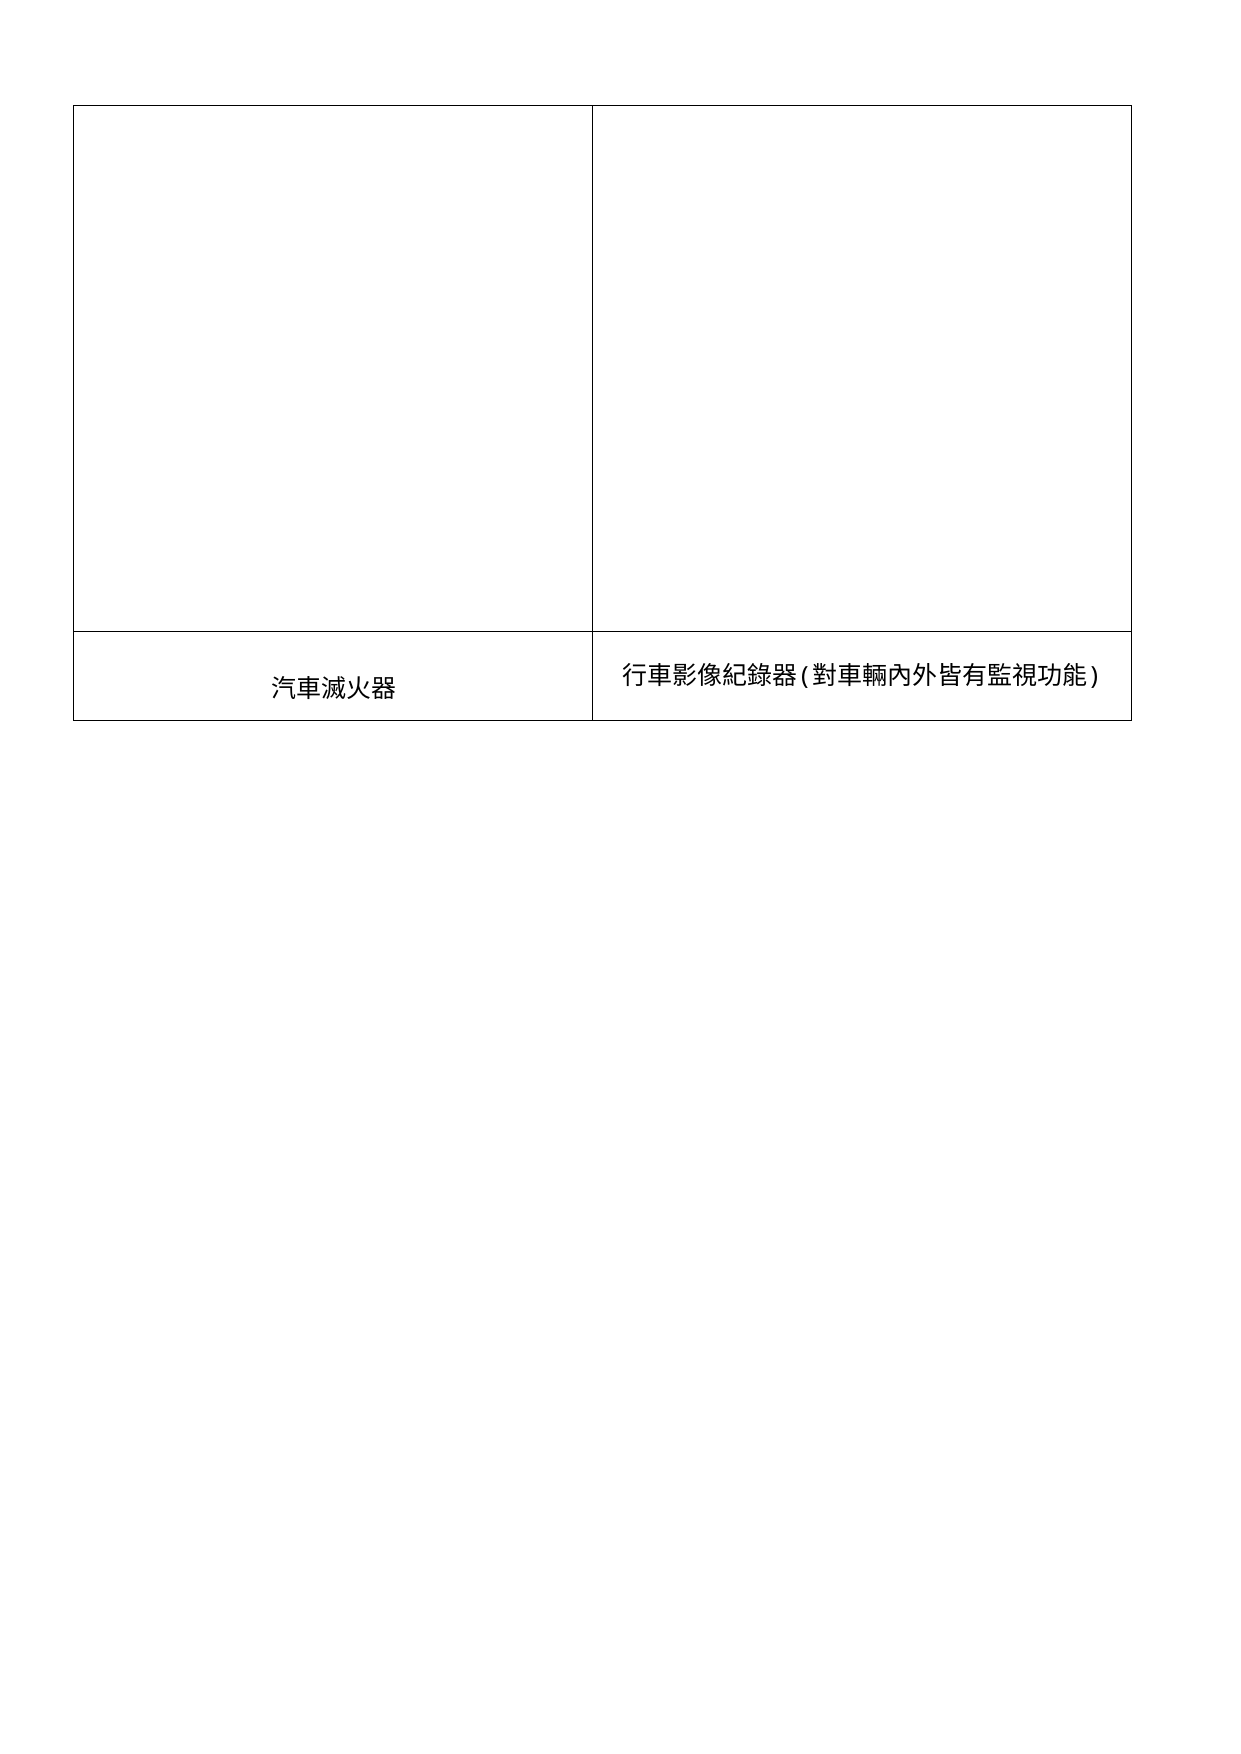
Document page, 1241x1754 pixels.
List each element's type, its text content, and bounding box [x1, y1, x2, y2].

table_cell 行車影像紀錄器(對車輛內外皆有監視功能) [593, 632, 1131, 719]
table_cell [593, 106, 1131, 631]
table_cell 汽車滅火器 [74, 632, 592, 719]
table_cell [74, 106, 592, 631]
